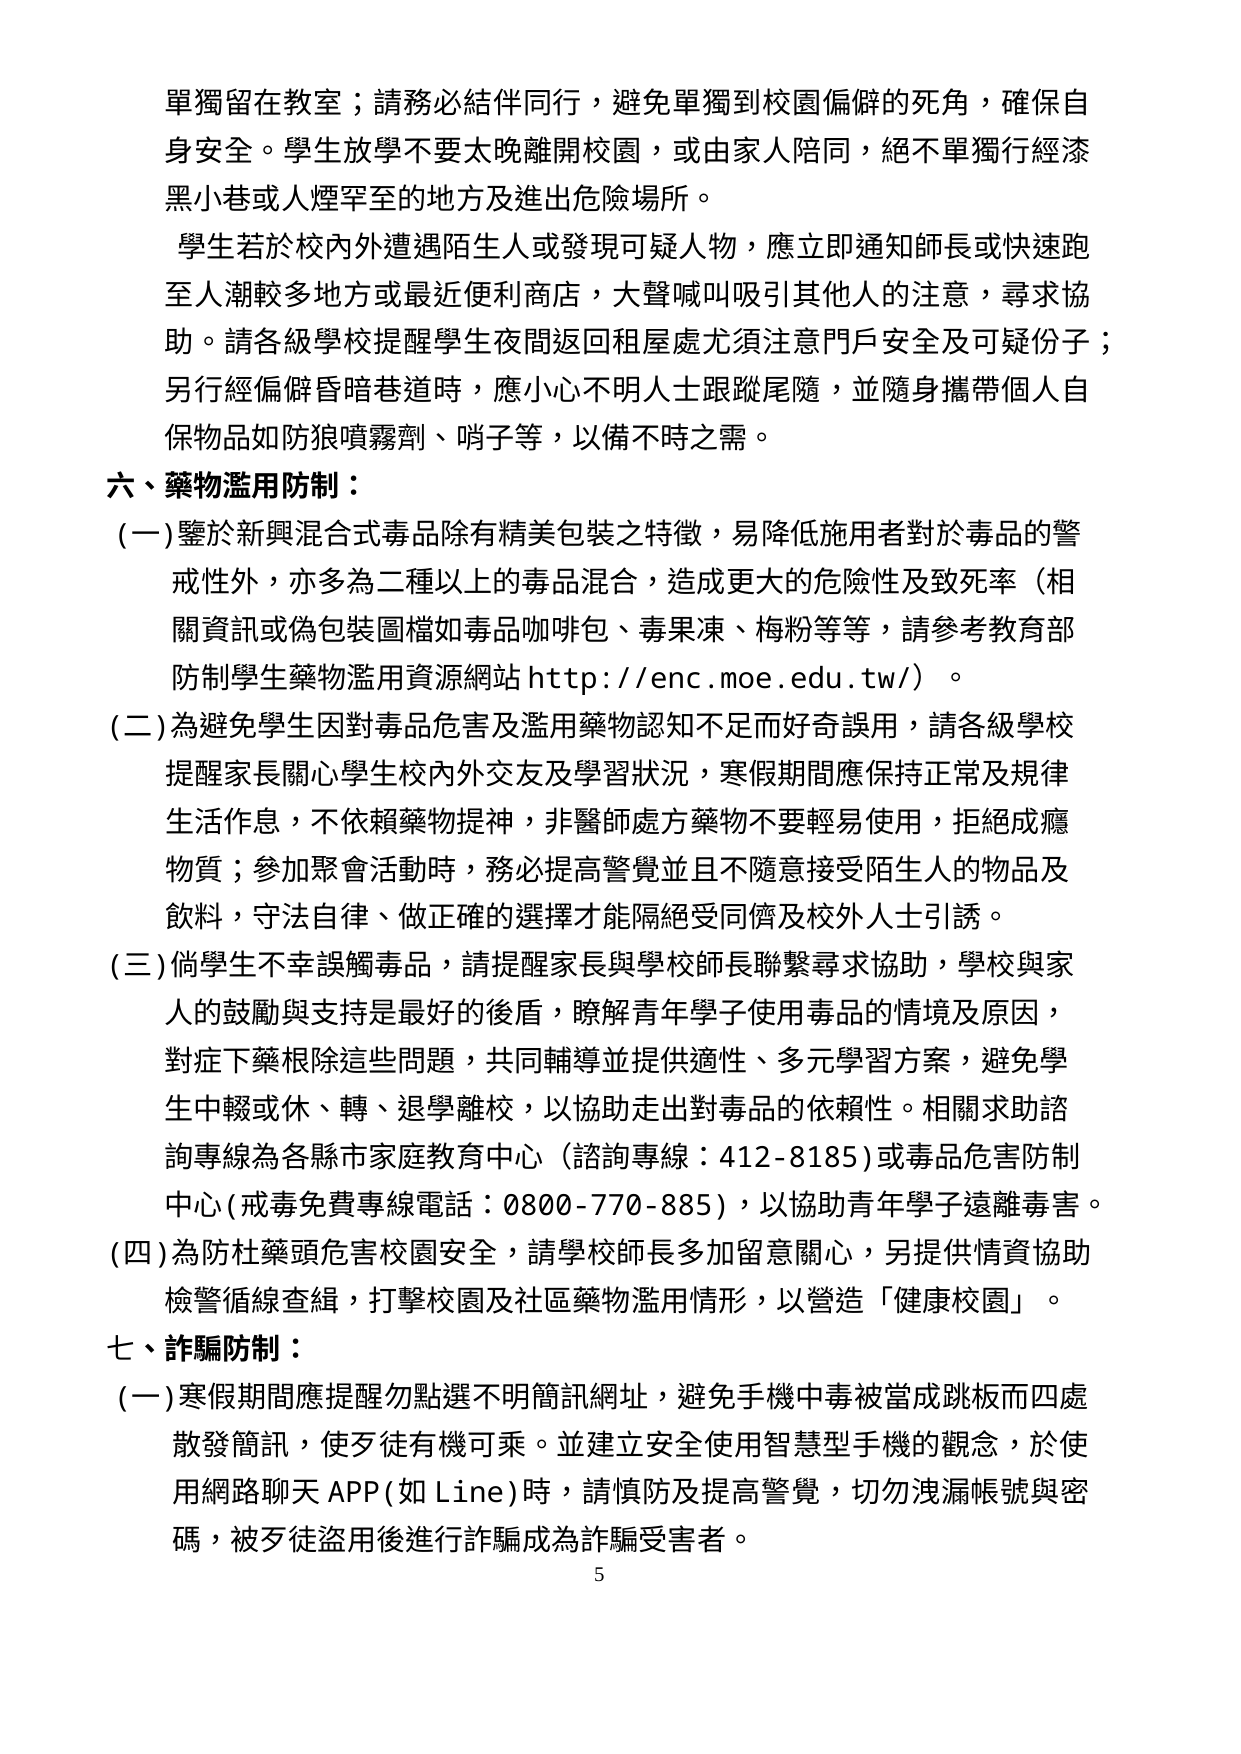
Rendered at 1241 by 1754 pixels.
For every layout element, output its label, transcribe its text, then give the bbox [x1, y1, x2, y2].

text 單獨留在教室；請務必結伴同行，避免單獨到校園偏僻的死角，確保自身安全。學生放學不要太晚離開校園，或由家人陪同，絕不單獨行經漆黑小巷或人煙罕至的地方及進出危險場所。 [106, 75, 1091, 219]
text (四)為防杜藥頭危害校園安全，請學校師長多加留意關心，另提供情資協助檢警循線查緝，打擊校園及社區藥物濫用情形，以營造「健康校園」。 [106, 1225, 1091, 1321]
text 學生若於校內外遭遇陌生人或發現可疑人物，應立即通知師長或快速跑至人潮較多地方或最近便利商店，大聲喊叫吸引其他人的注意，尋求協助。請各級學校提醒學生夜間返回租屋處尤須注意門戶安全及可疑份子；另行經偏僻昏暗巷道時，應小心不明人士跟蹤尾隨，並隨身攜帶個人自保物品如防狼噴霧劑、哨子等，以備不時之需。 [106, 219, 1091, 458]
text (一)鑒於新興混合式毒品除有精美包裝之特徵，易降低施用者對於毒品的警戒性外，亦多為二種以上的毒品混合，造成更大的危險性及致死率（相關資訊或偽包裝圖檔如毒品咖啡包、毒果凍、梅粉等等，請參考教育部防制學生藥物濫用資源網站http://enc.moe.edu.tw/）。 [113, 506, 1092, 698]
text (二)為避免學生因對毒品危害及濫用藥物認知不足而好奇誤用，請各級學校提醒家長關心學生校內外交友及學習狀況，寒假期間應保持正常及規律生活作息，不依賴藥物提神，非醫師處方藥物不要輕易使用，拒絕成癮物質；參加聚會活動時，務必提高警覺並且不隨意接受陌生人的物品及飲料，守法自律、做正確的選擇才能隔絕受同儕及校外人士引誘。 [106, 698, 1092, 937]
text 七、詐騙防制： [106, 1321, 1092, 1369]
text 六、藥物濫用防制： [106, 458, 1092, 506]
text (三)倘學生不幸誤觸毒品，請提醒家長與學校師長聯繫尋求協助，學校與家人的鼓勵與支持是最好的後盾，瞭解青年學子使用毒品的情境及原因，對症下藥根除這些問題，共同輔導並提供適性、多元學習方案，避免學生中輟或休、轉、退學離校，以協助走出對毒品的依賴性。相關求助諮詢專線為各縣市家庭教育中心（諮詢專線：412-8185)或毒品危害防制中心(戒毒免費專線電話：0800-770-885)，以協助青年學子遠離毒害。 [106, 937, 1092, 1225]
text (一)寒假期間應提醒勿點選不明簡訊網址，避免手機中毒被當成跳板而四處散發簡訊，使歹徒有機可乘。並建立安全使用智慧型手機的觀念，於使用網路聊天APP(如Line)時，請慎防及提高警覺，切勿洩漏帳號與密碼，被歹徒盜用後進行詐騙成為詐騙受害者。 [113, 1369, 1091, 1560]
